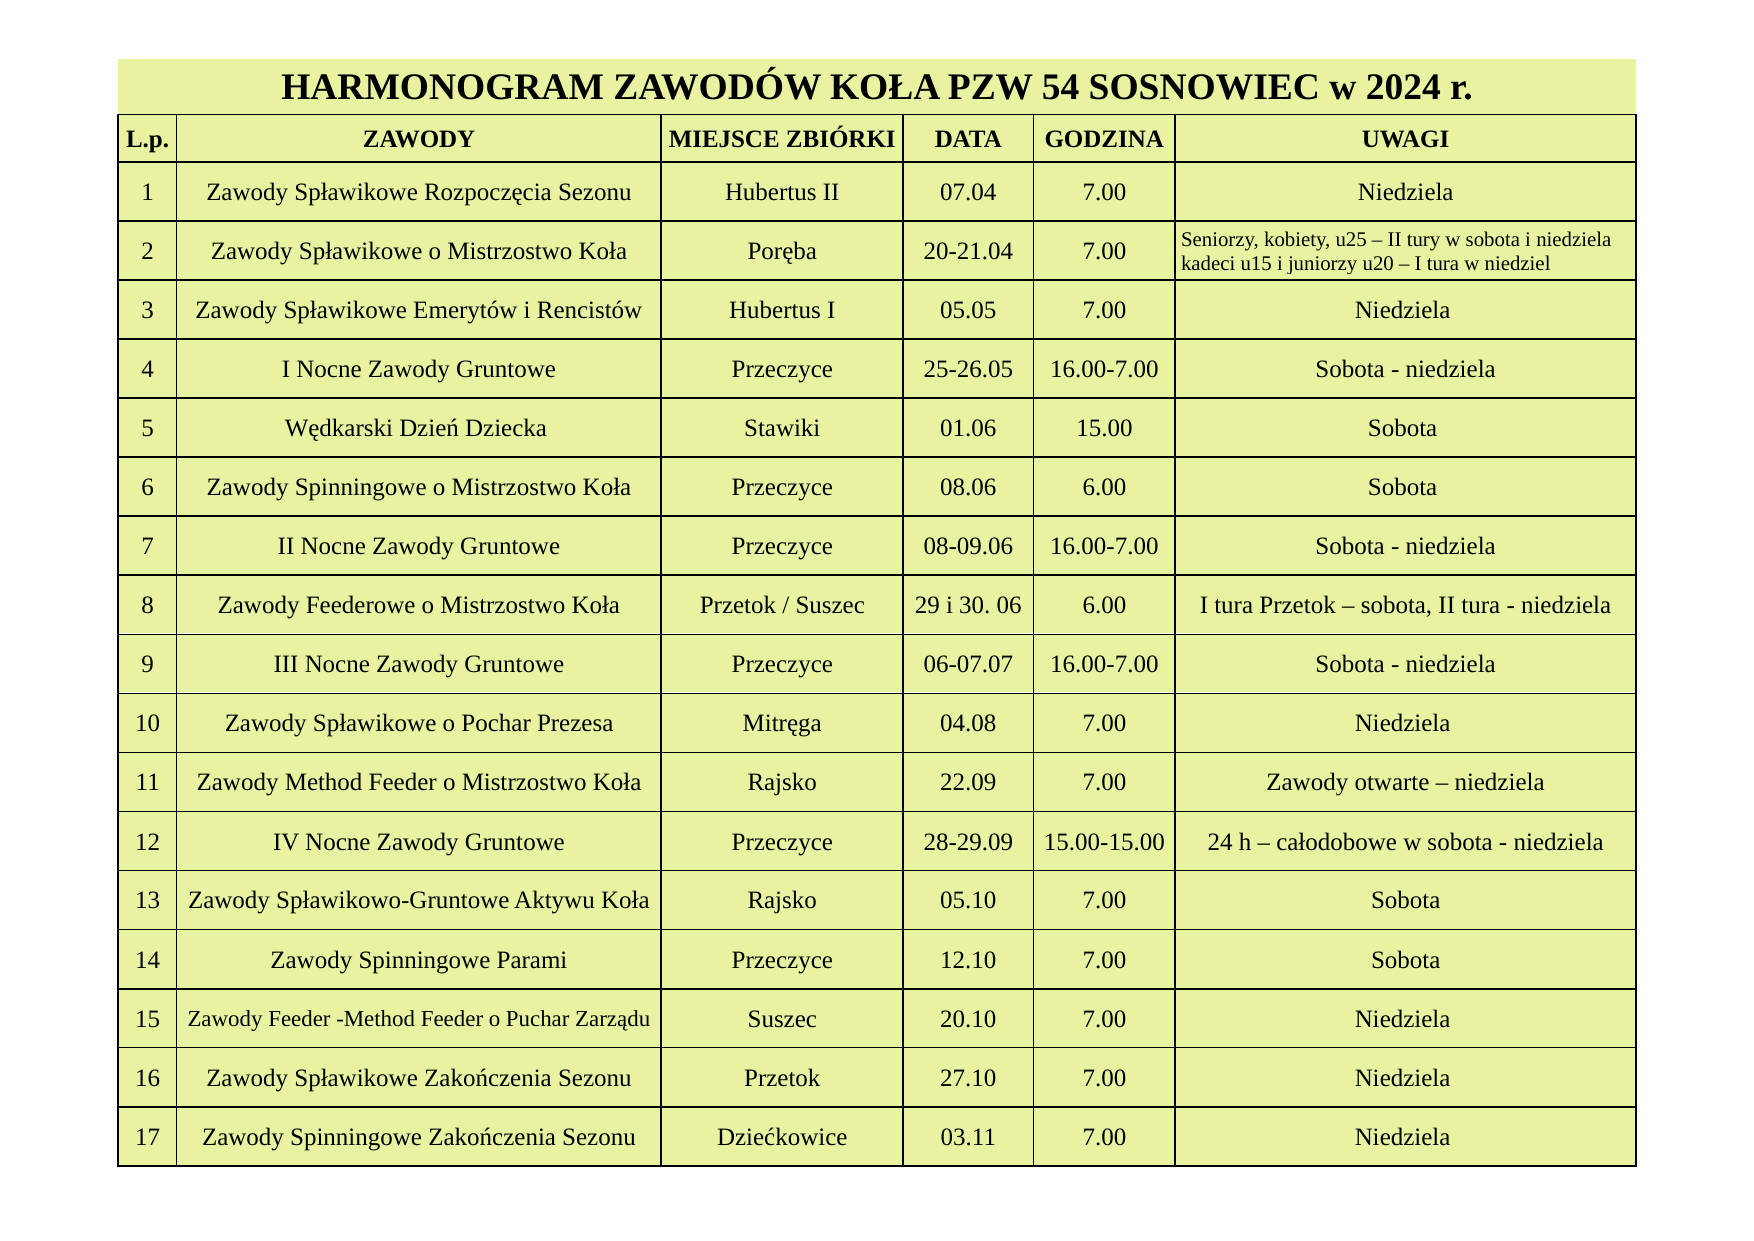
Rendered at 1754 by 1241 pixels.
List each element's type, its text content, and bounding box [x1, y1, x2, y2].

table_cell 10 [119, 694, 176, 752]
table_cell Przetok / Suszec [662, 576, 902, 633]
table_cell 15.00-15.00 [1034, 812, 1174, 870]
table_cell 14 [119, 930, 176, 988]
table_cell Niedziela [1176, 1048, 1635, 1106]
table_cell Dziećkowice [662, 1108, 902, 1165]
table_cell 16.00-7.00 [1034, 340, 1174, 397]
table_cell Przeczyce [662, 635, 902, 692]
table_cell 13 [119, 871, 176, 929]
table_cell III Nocne Zawody Gruntowe [177, 635, 660, 692]
table_cell Sobota - niedziela [1176, 635, 1635, 692]
table_cell 7 [119, 517, 176, 574]
table_cell 07.04 [904, 163, 1033, 220]
table_cell Sobota - niedziela [1176, 340, 1635, 397]
table_cell 06-07.07 [904, 635, 1033, 692]
table_cell 7.00 [1034, 1048, 1174, 1106]
table_cell 16.00-7.00 [1034, 517, 1174, 574]
table_cell Seniorzy, kobiety, u25 – II tury w sobota i niedziela kadeci u15 i juniorzy u20 – I tura w niedziel [1176, 222, 1635, 279]
table_cell Stawiki [662, 399, 902, 456]
table_cell ZAWODY [177, 115, 660, 161]
table_cell 5 [119, 399, 176, 456]
table_cell Przeczyce [662, 812, 902, 870]
table_cell Suszec [662, 990, 902, 1047]
table_cell 01.06 [904, 399, 1033, 456]
table_cell I tura Przetok – sobota, II tura - niedziela [1176, 576, 1635, 633]
table_cell 12 [119, 812, 176, 870]
table_cell Przetok [662, 1048, 902, 1106]
table_cell UWAGI [1176, 115, 1635, 161]
table_cell L.p. [119, 115, 176, 161]
table_cell 9 [119, 635, 176, 692]
table_cell 17 [119, 1108, 176, 1165]
table_cell Niedziela [1176, 990, 1635, 1047]
table_cell 11 [119, 753, 176, 811]
table_cell 08.06 [904, 458, 1033, 515]
table_cell Niedziela [1176, 163, 1635, 220]
table_cell Zawody Spinningowe Zakończenia Sezonu [177, 1108, 660, 1165]
table_cell 4 [119, 340, 176, 397]
table_cell 05.10 [904, 871, 1033, 929]
table_cell 15 [119, 990, 176, 1047]
table_cell 7.00 [1034, 753, 1174, 811]
table_cell 7.00 [1034, 871, 1174, 929]
table_cell 7.00 [1034, 694, 1174, 752]
table_cell Zawody Spławikowe o Mistrzostwo Koła [177, 222, 660, 279]
table_cell 16 [119, 1048, 176, 1106]
table_cell Zawody Spławikowe Emerytów i Rencistów [177, 281, 660, 338]
table_cell 7.00 [1034, 222, 1174, 279]
table_header HARMONOGRAM ZAWODÓW KOŁA PZW 54 SOSNOWIEC w 2024 r. [118, 59, 1636, 114]
table_cell 27.10 [904, 1048, 1033, 1106]
table_cell Zawody Method Feeder o Mistrzostwo Koła [177, 753, 660, 811]
table_cell Zawody Spławikowo-Gruntowe Aktywu Koła [177, 871, 660, 929]
table_cell Sobota - niedziela [1176, 517, 1635, 574]
table_cell 24 h – całodobowe w sobota - niedziela [1176, 812, 1635, 870]
table_cell Rajsko [662, 753, 902, 811]
table_cell Zawody Feeder -Method Feeder o Puchar Zarządu [177, 990, 660, 1047]
table_cell GODZINA [1034, 115, 1174, 161]
table_cell 04.08 [904, 694, 1033, 752]
table_cell Zawody Spławikowe Zakończenia Sezonu [177, 1048, 660, 1106]
table_cell Przeczyce [662, 930, 902, 988]
table_cell 16.00-7.00 [1034, 635, 1174, 692]
table_cell Zawody Spinningowe o Mistrzostwo Koła [177, 458, 660, 515]
table_cell 6 [119, 458, 176, 515]
table_cell Rajsko [662, 871, 902, 929]
table_cell 6.00 [1034, 576, 1174, 633]
table_cell 6.00 [1034, 458, 1174, 515]
table_cell 7.00 [1034, 281, 1174, 338]
table_cell Sobota [1176, 458, 1635, 515]
table_cell 3 [119, 281, 176, 338]
table_cell Sobota [1176, 871, 1635, 929]
table_cell 12.10 [904, 930, 1033, 988]
table_cell MIEJSCE ZBIÓRKI [662, 115, 902, 161]
table_cell Zawody Spławikowe Rozpoczęcia Sezonu [177, 163, 660, 220]
table_cell Mitręga [662, 694, 902, 752]
table_cell 29 i 30. 06 [904, 576, 1033, 633]
table_cell 8 [119, 576, 176, 633]
table_cell 05.05 [904, 281, 1033, 338]
table_cell Zawody otwarte – niedziela [1176, 753, 1635, 811]
table_cell 1 [119, 163, 176, 220]
table_cell II Nocne Zawody Gruntowe [177, 517, 660, 574]
table_cell Niedziela [1176, 694, 1635, 752]
table_cell 2 [119, 222, 176, 279]
table_cell IV Nocne Zawody Gruntowe [177, 812, 660, 870]
table_cell Hubertus I [662, 281, 902, 338]
table_cell 25-26.05 [904, 340, 1033, 397]
table_cell Przeczyce [662, 340, 902, 397]
table_cell 7.00 [1034, 930, 1174, 988]
table_cell 08-09.06 [904, 517, 1033, 574]
table_cell 7.00 [1034, 163, 1174, 220]
table_cell Przeczyce [662, 458, 902, 515]
table_cell I Nocne Zawody Gruntowe [177, 340, 660, 397]
table_cell 15.00 [1034, 399, 1174, 456]
table_cell 20-21.04 [904, 222, 1033, 279]
table_cell Niedziela [1176, 1108, 1635, 1165]
table_cell Hubertus II [662, 163, 902, 220]
table_cell Zawody Feederowe o Mistrzostwo Koła [177, 576, 660, 633]
table_cell DATA [904, 115, 1033, 161]
table_cell Poręba [662, 222, 902, 279]
table_cell 03.11 [904, 1108, 1033, 1165]
table_cell Przeczyce [662, 517, 902, 574]
table_cell 7.00 [1034, 990, 1174, 1047]
table_cell Niedziela [1176, 281, 1635, 338]
table_cell Zawody Spławikowe o Pochar Prezesa [177, 694, 660, 752]
table_cell Sobota [1176, 930, 1635, 988]
table_cell Sobota [1176, 399, 1635, 456]
table_cell 28-29.09 [904, 812, 1033, 870]
table_cell 7.00 [1034, 1108, 1174, 1165]
table_cell 20.10 [904, 990, 1033, 1047]
table_cell Wędkarski Dzień Dziecka [177, 399, 660, 456]
table_cell 22.09 [904, 753, 1033, 811]
table_cell Zawody Spinningowe Parami [177, 930, 660, 988]
